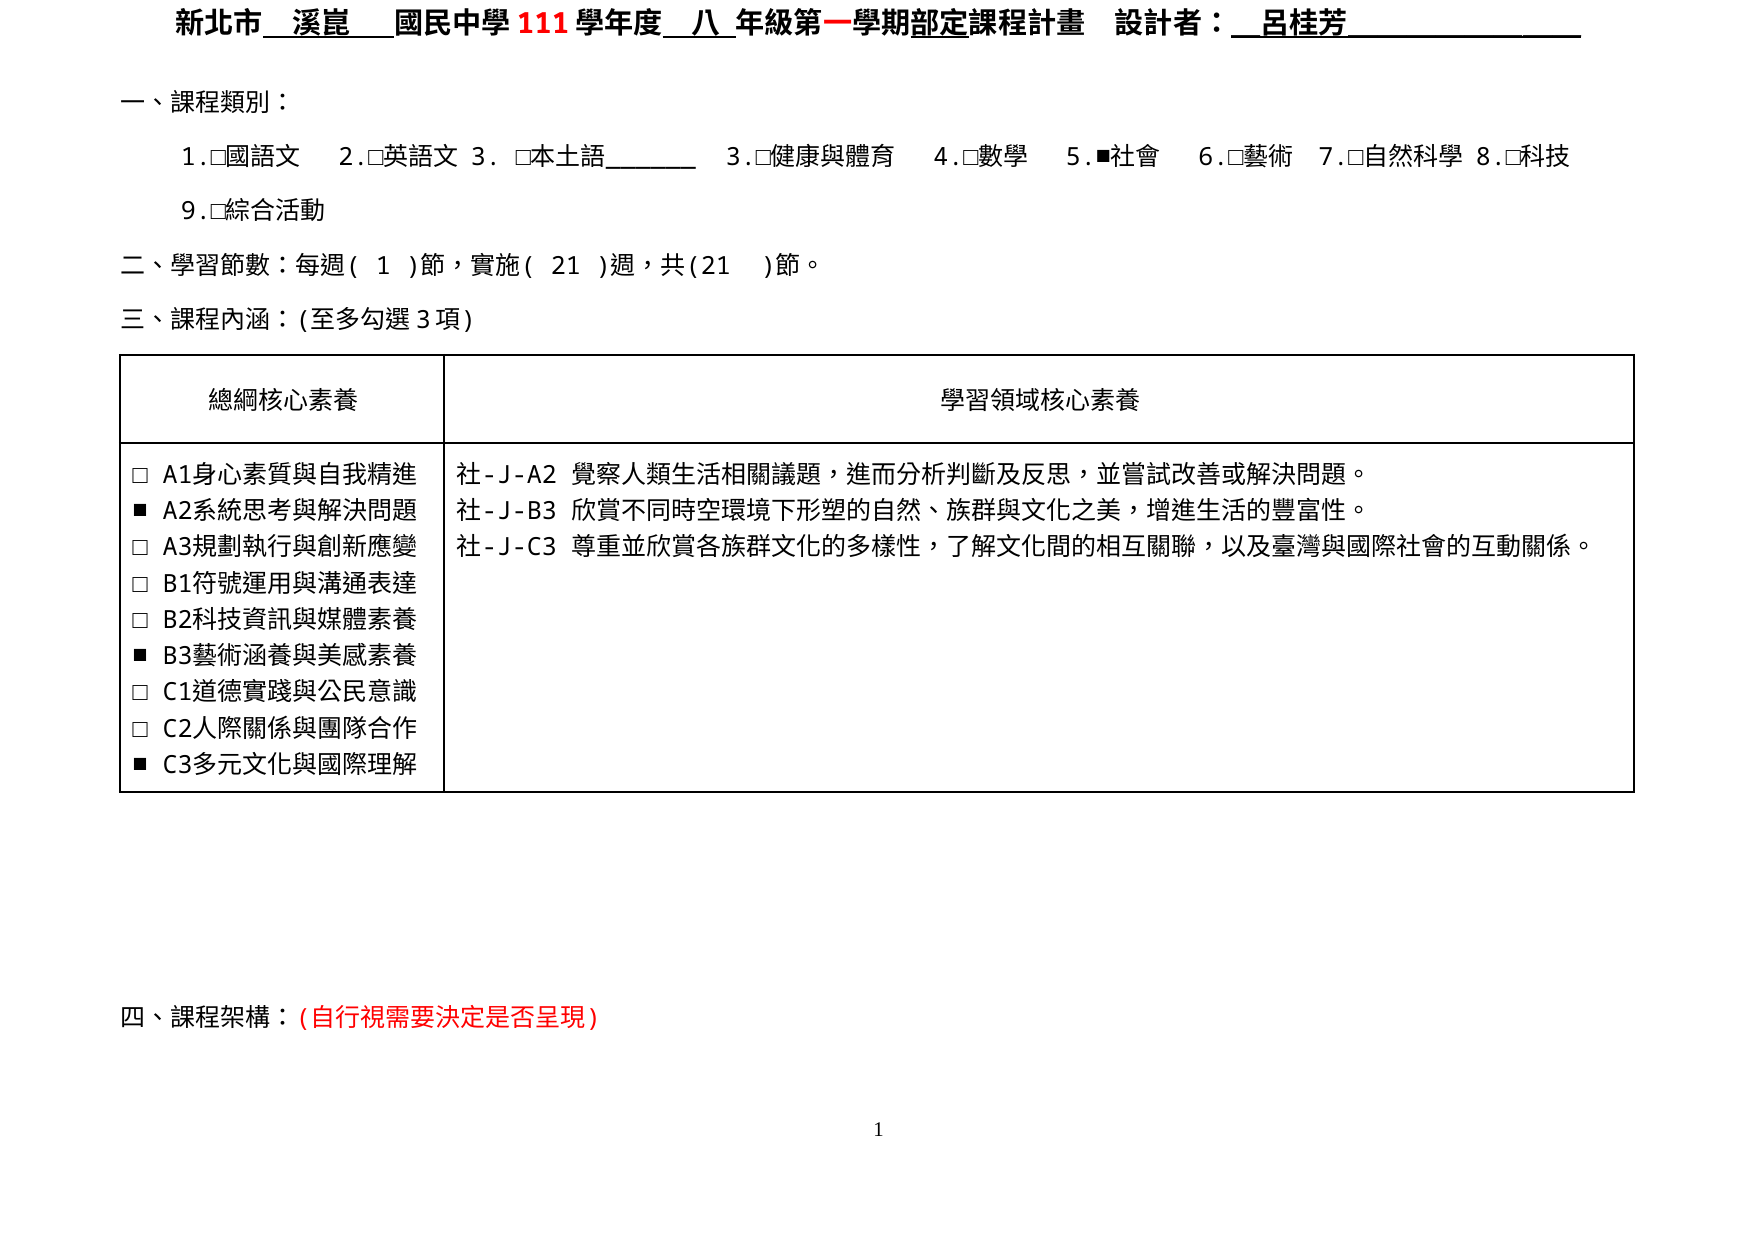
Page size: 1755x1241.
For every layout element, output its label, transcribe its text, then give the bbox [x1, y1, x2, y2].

text 三、課程內涵：(至多勾選3項) [118, 299, 1636, 336]
text 二、學習節數：每週( 1 )節，實施( 21 )週，共(21 )節。 [118, 245, 1636, 281]
text 四、課程架構：(自行視需要決定是否呈現) [118, 997, 1636, 1033]
table_cell □ A1身心素質與自我精進 ■ A2系統思考與解決問題 □ A3規劃執行與創新應變 □ B1符號運用與溝通表達 □ B2科技資訊與媒體素養 ■ B3藝術涵養與美感素養 □ C1道德實踐與公民意識 □ C2人際關係與團隊合作 ■ C3多元文化與國際理解 [121, 444, 443, 791]
table_cell 社-J-A2 覺察人類生活相關議題，進而分析判斷及反思，並嘗試改善或解決問題。 社-J-B3 欣賞不同時空環境下形塑的自然、族群與文化之美，增進生活的豐富性。 社-J-C3 尊重並欣賞各族群文化的多樣性，了解文化間的相互關聯，以及臺灣與國際社會的互動關係。 [445, 444, 1633, 791]
text 1.□國語文 2.□英語文 3. □本土語______ 3.□健康與體育 4.□數學 5.■社會 6.□藝術 7.□自然科學 8.□科技 [118, 136, 1636, 173]
table_header 學習領域核心素養 [445, 356, 1633, 442]
text 一、課程類別： [118, 82, 1636, 118]
text 新北市 溪崑 國民中學111學年度 八 年級第一學期部定課程計畫 設計者：＿呂桂芳＿＿＿＿＿＿＿＿ [118, 0, 1636, 42]
table_header 總綱核心素養 [121, 356, 443, 442]
text 9.□綜合活動 [118, 191, 1636, 227]
